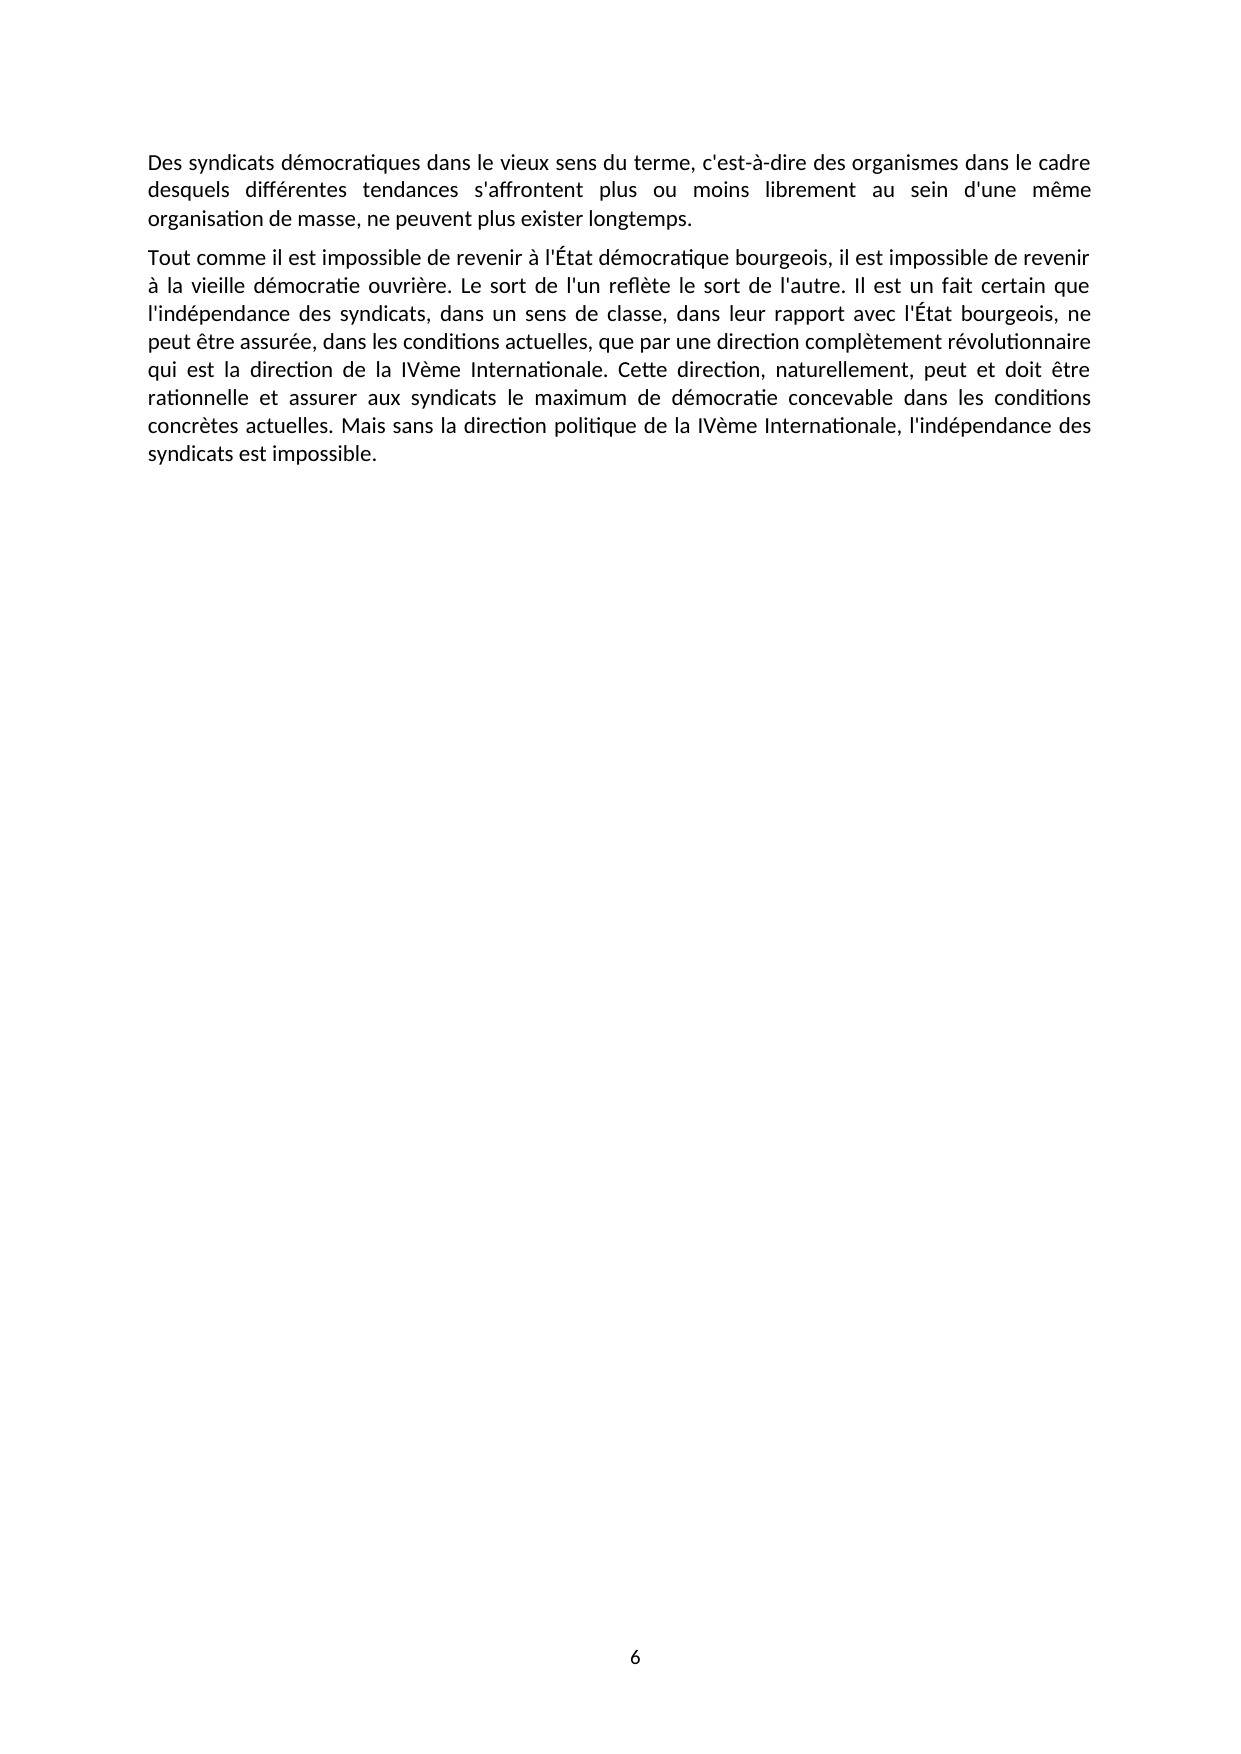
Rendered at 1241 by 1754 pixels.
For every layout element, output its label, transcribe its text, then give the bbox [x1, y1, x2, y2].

text Des syndicats démocratiques dans le vieux sens du terme, c'est-à-dire des organismes dans le cadre desquels différentes tendances s'affrontent plus ou moins librement au sein d'une même organisation de masse, ne peuvent plus exister longtemps. [148, 148, 1093, 232]
text Tout comme il est impossible de revenir à l'État démocratique bourgeois, il est impossible de revenir à la vieille démocratie ouvrière. Le sort de l'un reflète le sort de l'autre. Il est un fait certain que l'indépendance des syndicats, dans un sens de classe, dans leur rapport avec l'État bourgeois, ne peut être assurée, dans les conditions actuelles, que par une direction complètement révolutionnaire qui est la direction de la IVème Internationale. Cette direction, naturellement, peut et doit être rationnelle et assurer aux syndicats le maximum de démocratie concevable dans les conditions concrètes actuelles. Mais sans la direction politique de la IVème Internationale, l'indépendance des syndicats est impossible. [148, 243, 1093, 468]
